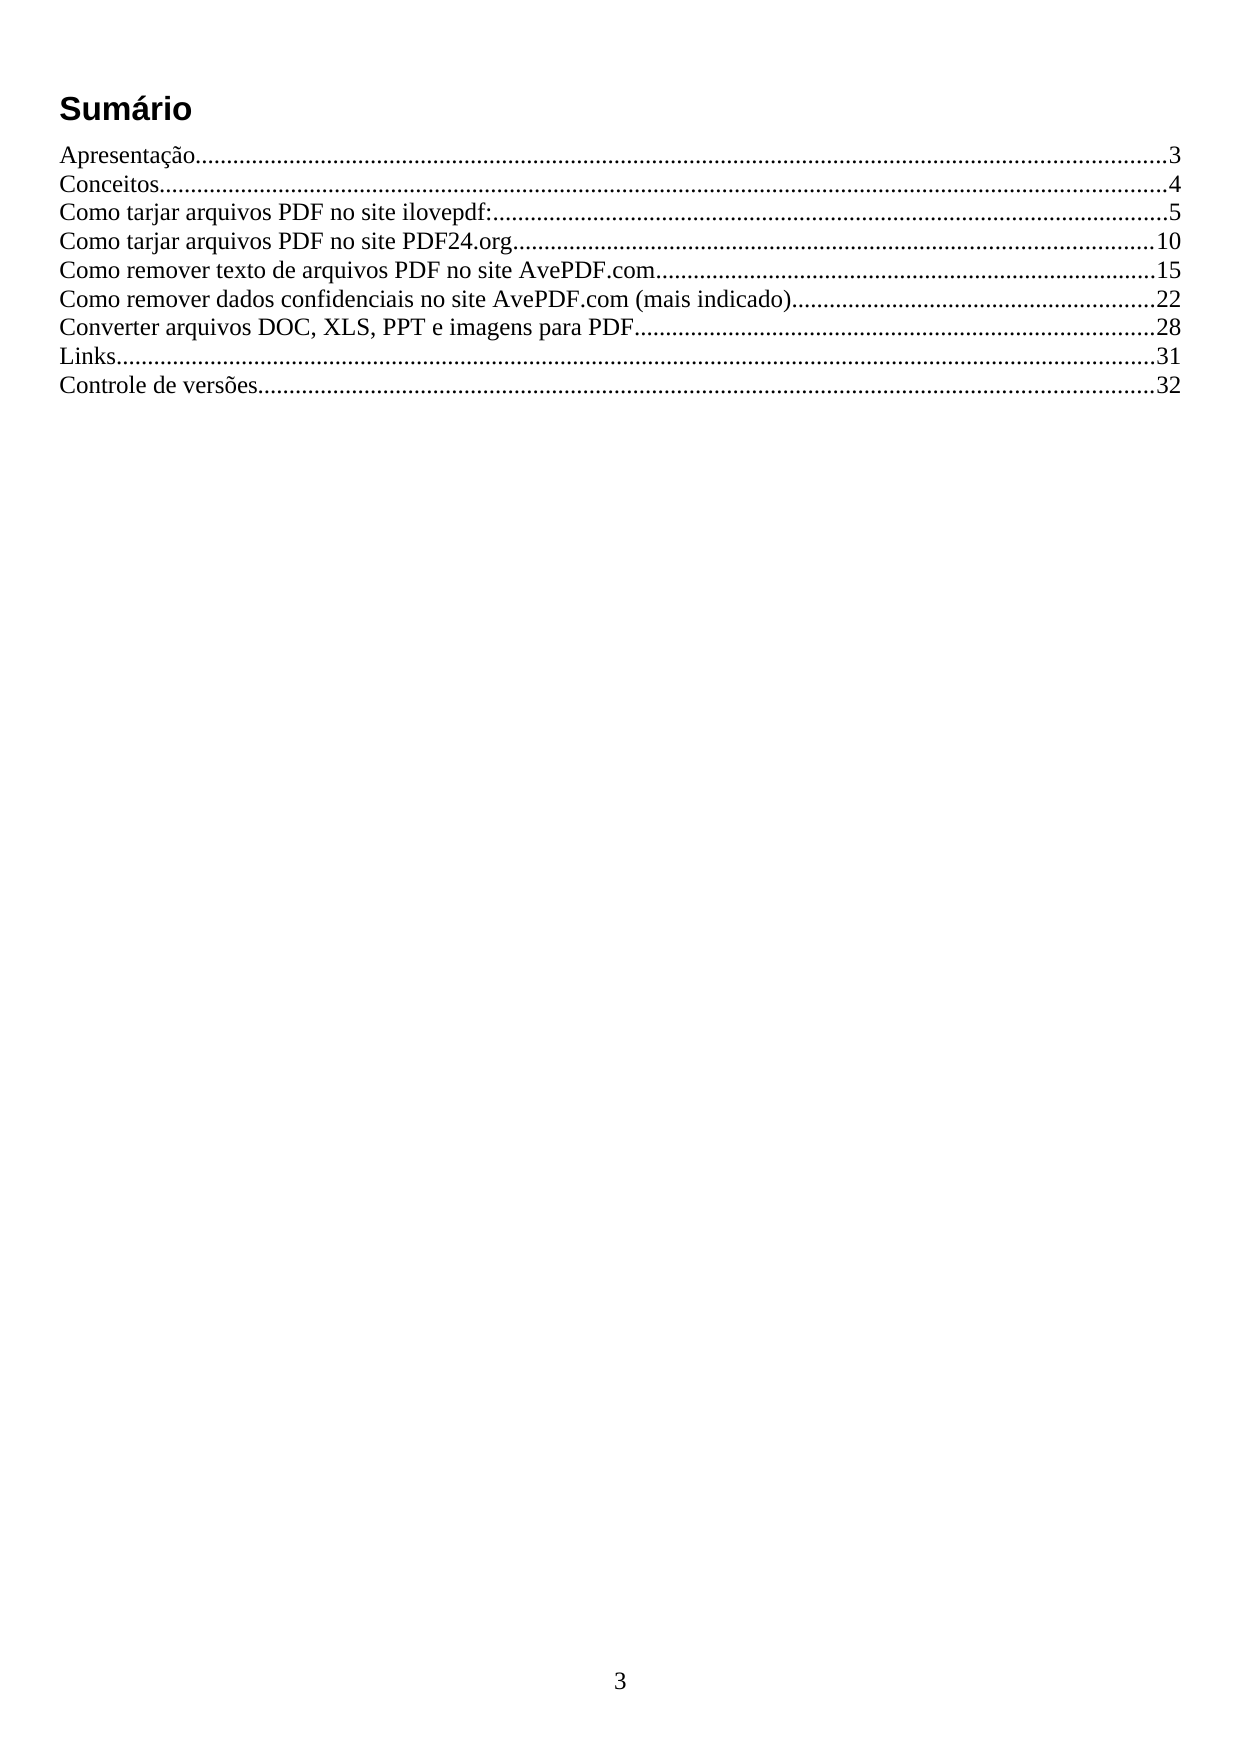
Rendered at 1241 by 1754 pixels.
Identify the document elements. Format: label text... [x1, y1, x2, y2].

text Apresentação 3 [59, 140, 1181, 169]
subtitle Sumário [59, 89, 1181, 127]
text Como tarjar arquivos PDF no site ilovepdf: 5 [59, 197, 1181, 226]
text Links 31 [59, 341, 1181, 370]
text Converter arquivos DOC, XLS, PPT e imagens para PDF 28 [59, 312, 1181, 341]
text Controle de versões 32 [59, 370, 1181, 399]
text Como remover texto de arquivos PDF no site AvePDF.com 15 [59, 255, 1181, 284]
text Como tarjar arquivos PDF no site PDF24.org 10 [59, 226, 1181, 255]
text Conceitos 4 [59, 169, 1181, 197]
text Como remover dados confidenciais no site AvePDF.com (mais indicado) 22 [59, 284, 1181, 312]
